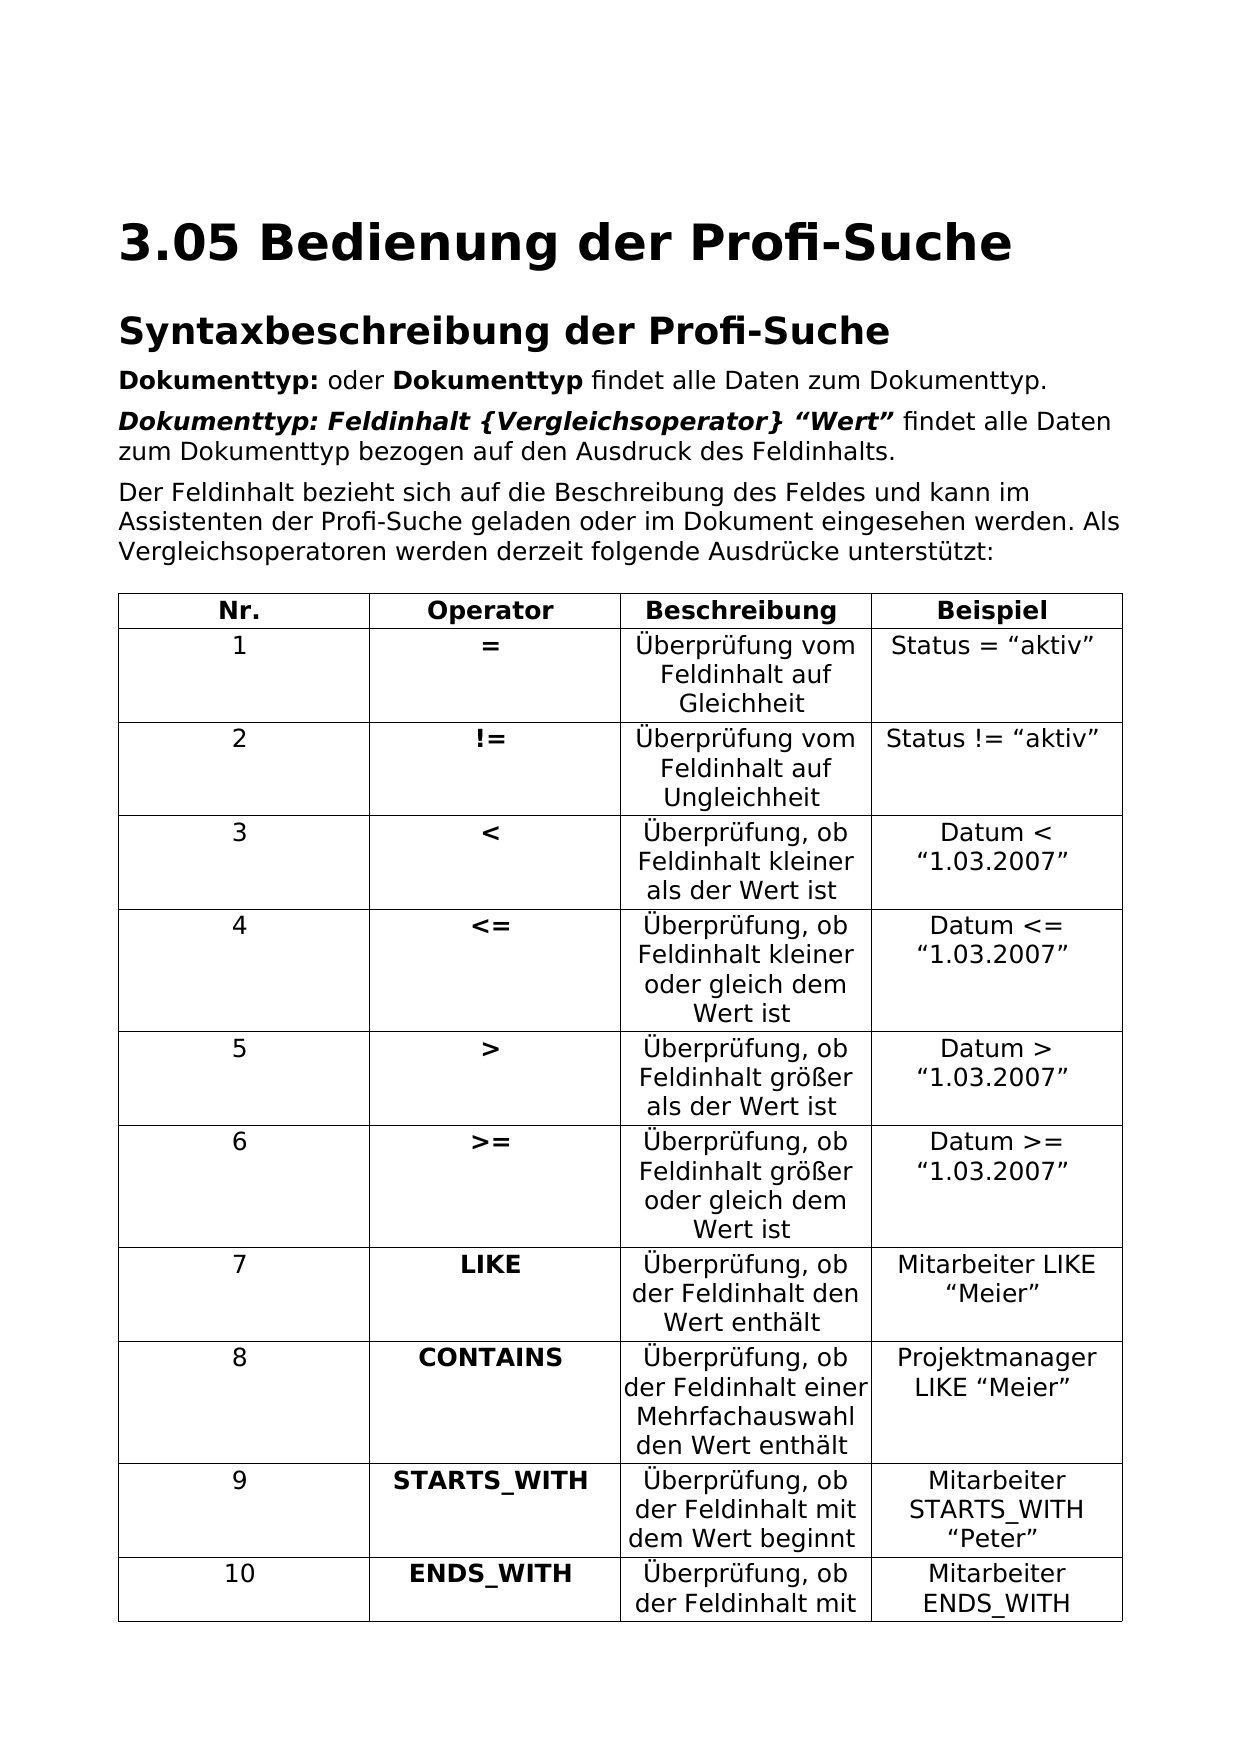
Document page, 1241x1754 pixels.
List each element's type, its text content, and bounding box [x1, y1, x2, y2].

table_cell Überprüfung, ob Feldinhalt größer als der Wert ist [621, 1032, 871, 1124]
table_cell CONTAINS [370, 1342, 620, 1463]
table_cell = [370, 629, 620, 722]
text Dokumenttyp: Feldinhalt {Vergleichsoperator} “Wert” findet alle Daten zum Dokumenttyp bezogen auf den Ausdruck des Feldinhalts. [118, 407, 1122, 466]
table_cell STARTS_WITH [370, 1464, 620, 1557]
table_cell > [370, 1032, 620, 1124]
table_cell 5 [119, 1032, 369, 1124]
table_cell 1 [119, 629, 369, 722]
table_cell 6 [119, 1126, 369, 1247]
table_cell Status = “aktiv” [872, 629, 1122, 722]
text Dokumenttyp: oder Dokumenttyp findet alle Daten zum Dokumenttyp. [118, 366, 1122, 395]
table_cell Datum >= “1.03.2007” [872, 1126, 1122, 1247]
table_cell Überprüfung, ob Feldinhalt kleiner als der Wert ist [621, 816, 871, 908]
table_cell Datum <= “1.03.2007” [872, 910, 1122, 1031]
table_cell Mitarbeiter ENDS_WITH [872, 1558, 1122, 1621]
table_cell >= [370, 1126, 620, 1247]
table_cell 2 [119, 723, 369, 815]
table_cell 3 [119, 816, 369, 908]
table_cell ENDS_WITH [370, 1558, 620, 1621]
table_cell < [370, 816, 620, 908]
table_cell Überprüfung vom Feldinhalt auf Gleichheit [621, 629, 871, 722]
text Der Feldinhalt bezieht sich auf die Beschreibung des Feldes und kann im Assistenten der Profi-Suche geladen oder im Dokument eingesehen werden. Als Vergleichsoperatoren werden derzeit folgende Ausdrücke unterstützt: [118, 478, 1122, 566]
table_cell Überprüfung, ob der Feldinhalt den Wert enthält [621, 1248, 871, 1341]
table_cell Überprüfung vom Feldinhalt auf Ungleichheit [621, 723, 871, 815]
table_cell LIKE [370, 1248, 620, 1341]
table_header Beschreibung [621, 594, 871, 628]
table_cell Projektmanager LIKE “Meier” [872, 1342, 1122, 1463]
subtitle Syntaxbeschreibung der Profi-Suche [118, 310, 1122, 353]
table_cell 10 [119, 1558, 369, 1621]
table_cell Datum < “1.03.2007” [872, 816, 1122, 908]
table_header Nr. [119, 594, 369, 628]
table_cell 7 [119, 1248, 369, 1341]
table_header Operator [370, 594, 620, 628]
table_cell <= [370, 910, 620, 1031]
subtitle 3.05 Bedienung der Profi-Suche [118, 214, 1122, 272]
table_cell Überprüfung, ob der Feldinhalt mit dem Wert beginnt [621, 1464, 871, 1557]
table_cell Überprüfung, ob der Feldinhalt einer Mehrfachauswahl den Wert enthält [621, 1342, 871, 1463]
table_cell Mitarbeiter LIKE “Meier” [872, 1248, 1122, 1341]
table_cell Datum > “1.03.2007” [872, 1032, 1122, 1124]
table_cell != [370, 723, 620, 815]
table_cell Überprüfung, ob Feldinhalt kleiner oder gleich dem Wert ist [621, 910, 871, 1031]
table_cell 9 [119, 1464, 369, 1557]
table_header Beispiel [872, 594, 1122, 628]
table_cell 8 [119, 1342, 369, 1463]
table_cell Überprüfung, ob Feldinhalt größer oder gleich dem Wert ist [621, 1126, 871, 1247]
table_cell Status != “aktiv” [872, 723, 1122, 815]
table_cell 4 [119, 910, 369, 1031]
table_cell Überprüfung, ob der Feldinhalt mit [621, 1558, 871, 1621]
table_cell Mitarbeiter STARTS_WITH “Peter” [872, 1464, 1122, 1557]
